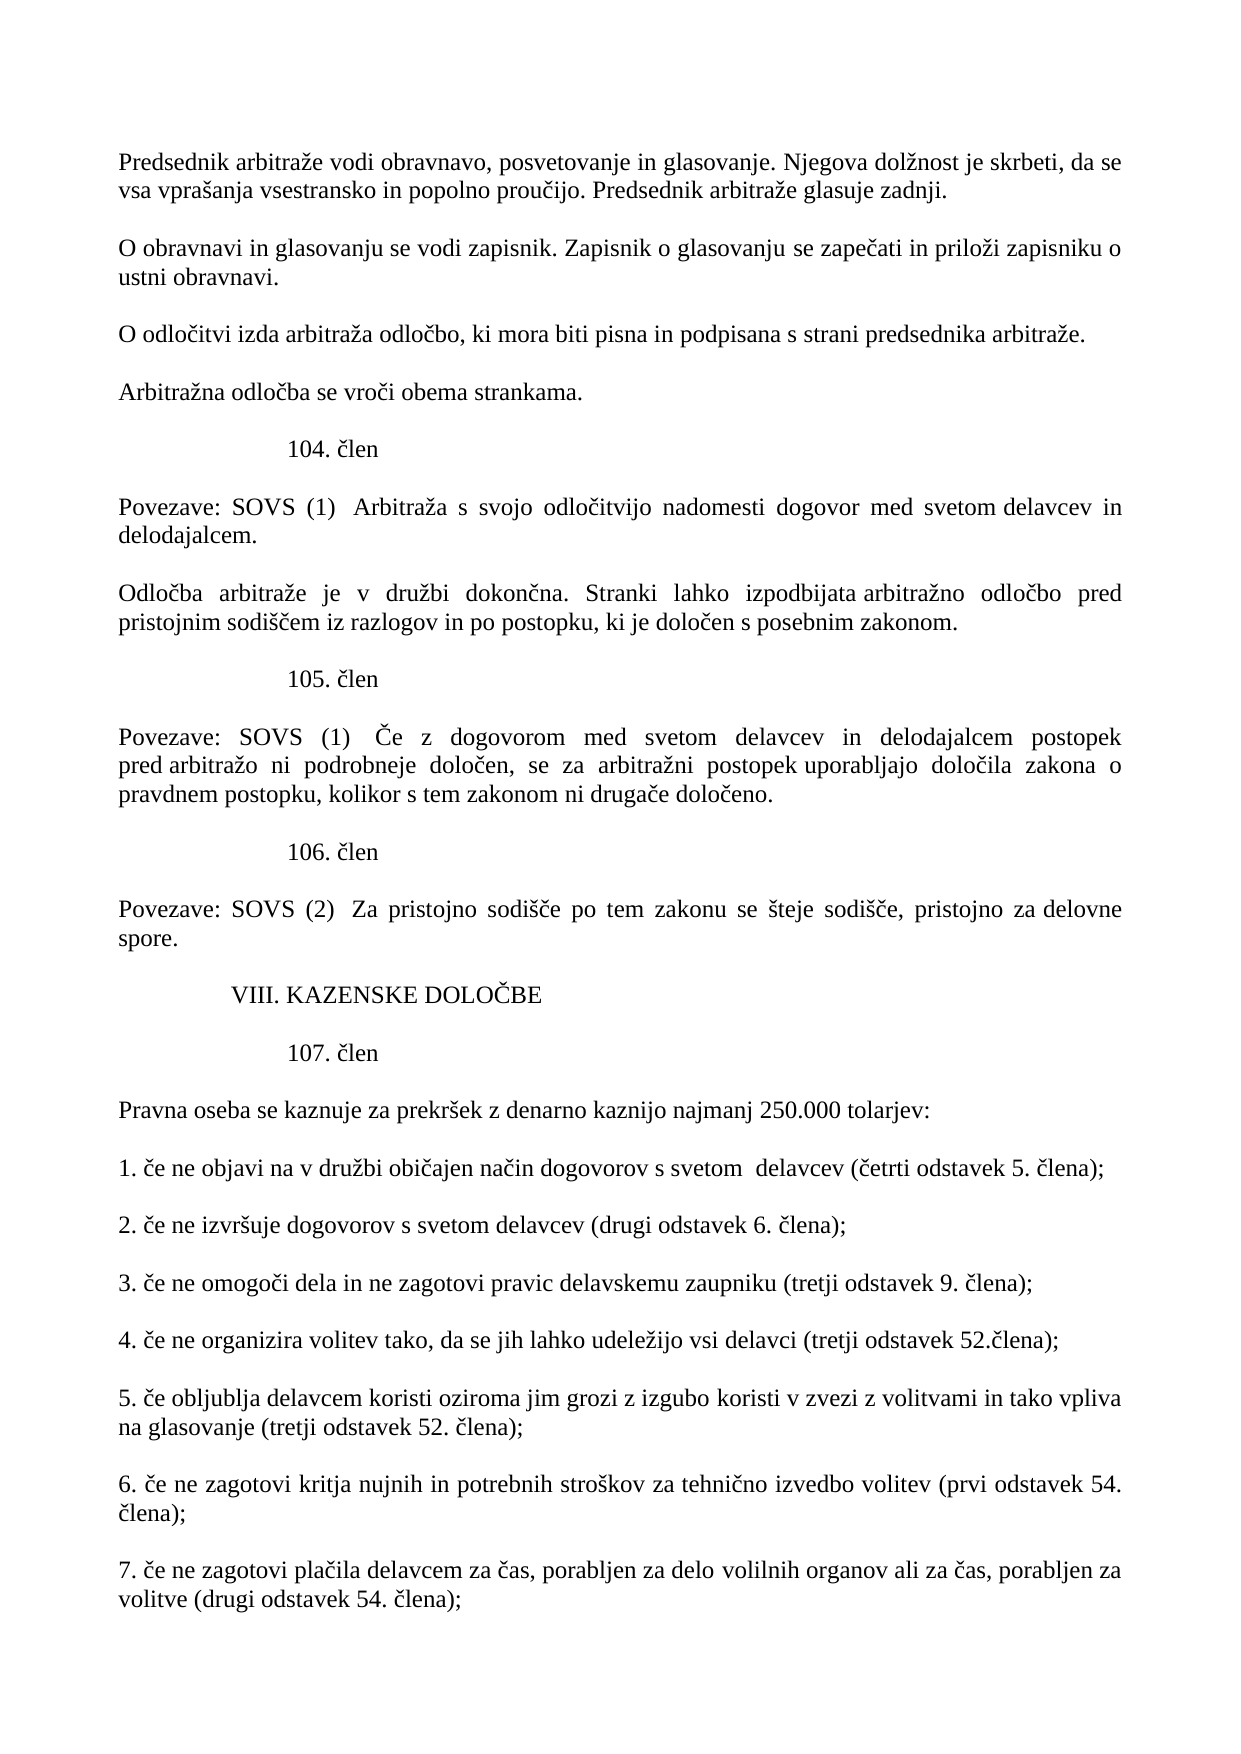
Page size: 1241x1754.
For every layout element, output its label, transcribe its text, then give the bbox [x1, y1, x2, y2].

text Povezave: SOVS (1) Če z dogovorom med svetom delavcev in delodajalcem postopek pred arbitražo ni podrobneje določen, se za arbitražni postopek uporabljajo določila zakona o pravdnem postopku, kolikor s tem zakonom ni drugače določeno. [118, 722, 1122, 808]
text O odločitvi izda arbitraža odločbo, ki mora biti pisna in podpisana s strani predsednika arbitraže. [118, 319, 1122, 348]
text Povezave: SOVS (1) Arbitraža s svojo odločitvijo nadomesti dogovor med svetom delavcev in delodajalcem. [118, 492, 1122, 549]
text Povezave: SOVS (2) Za pristojno sodišče po tem zakonu se šteje sodišče, pristojno za delovne spore. [118, 894, 1122, 952]
text 104. člen [118, 434, 1122, 463]
text Pravna oseba se kaznuje za prekršek z denarno kaznijo najmanj 250.000 tolarjev: [118, 1096, 1122, 1124]
text Predsednik arbitraže vodi obravnavo, posvetovanje in glasovanje. Njegova dolžnost je skrbeti, da se vsa vprašanja vsestransko in popolno proučijo. Predsednik arbitraže glasuje zadnji. [118, 147, 1122, 204]
text 106. člen [118, 837, 1122, 866]
text 107. člen [118, 1038, 1122, 1067]
text 1. če ne objavi na v družbi običajen način dogovorov s svetom delavcev (četrti odstavek 5. člena); [118, 1153, 1122, 1182]
text Odločba arbitraže je v družbi dokončna. Stranki lahko izpodbijata arbitražno odločbo pred pristojnim sodiščem iz razlogov in po postopku, ki je določen s posebnim zakonom. [118, 578, 1122, 636]
text 2. če ne izvršuje dogovorov s svetom delavcev (drugi odstavek 6. člena); [118, 1211, 1122, 1239]
text 4. če ne organizira volitev tako, da se jih lahko udeležijo vsi delavci (tretji odstavek 52.člena); [118, 1326, 1122, 1354]
text VIII. KAZENSKE DOLOČBE [118, 981, 1122, 1009]
text 6. če ne zagotovi kritja nujnih in potrebnih stroškov za tehnično izvedbo volitev (prvi odstavek 54. člena); [118, 1469, 1122, 1527]
text 7. če ne zagotovi plačila delavcem za čas, porabljen za delo volilnih organov ali za čas, porabljen za volitve (drugi odstavek 54. člena); [118, 1556, 1122, 1613]
text 105. člen [118, 664, 1122, 693]
text Arbitražna odločba se vroči obema strankama. [118, 377, 1122, 406]
text O obravnavi in glasovanju se vodi zapisnik. Zapisnik o glasovanju se zapečati in priloži zapisniku o ustni obravnavi. [118, 233, 1122, 291]
text 5. če obljublja delavcem koristi oziroma jim grozi z izgubo koristi v zvezi z volitvami in tako vpliva na glasovanje (tretji odstavek 52. člena); [118, 1383, 1122, 1441]
text 3. če ne omogoči dela in ne zagotovi pravic delavskemu zaupniku (tretji odstavek 9. člena); [118, 1268, 1122, 1297]
